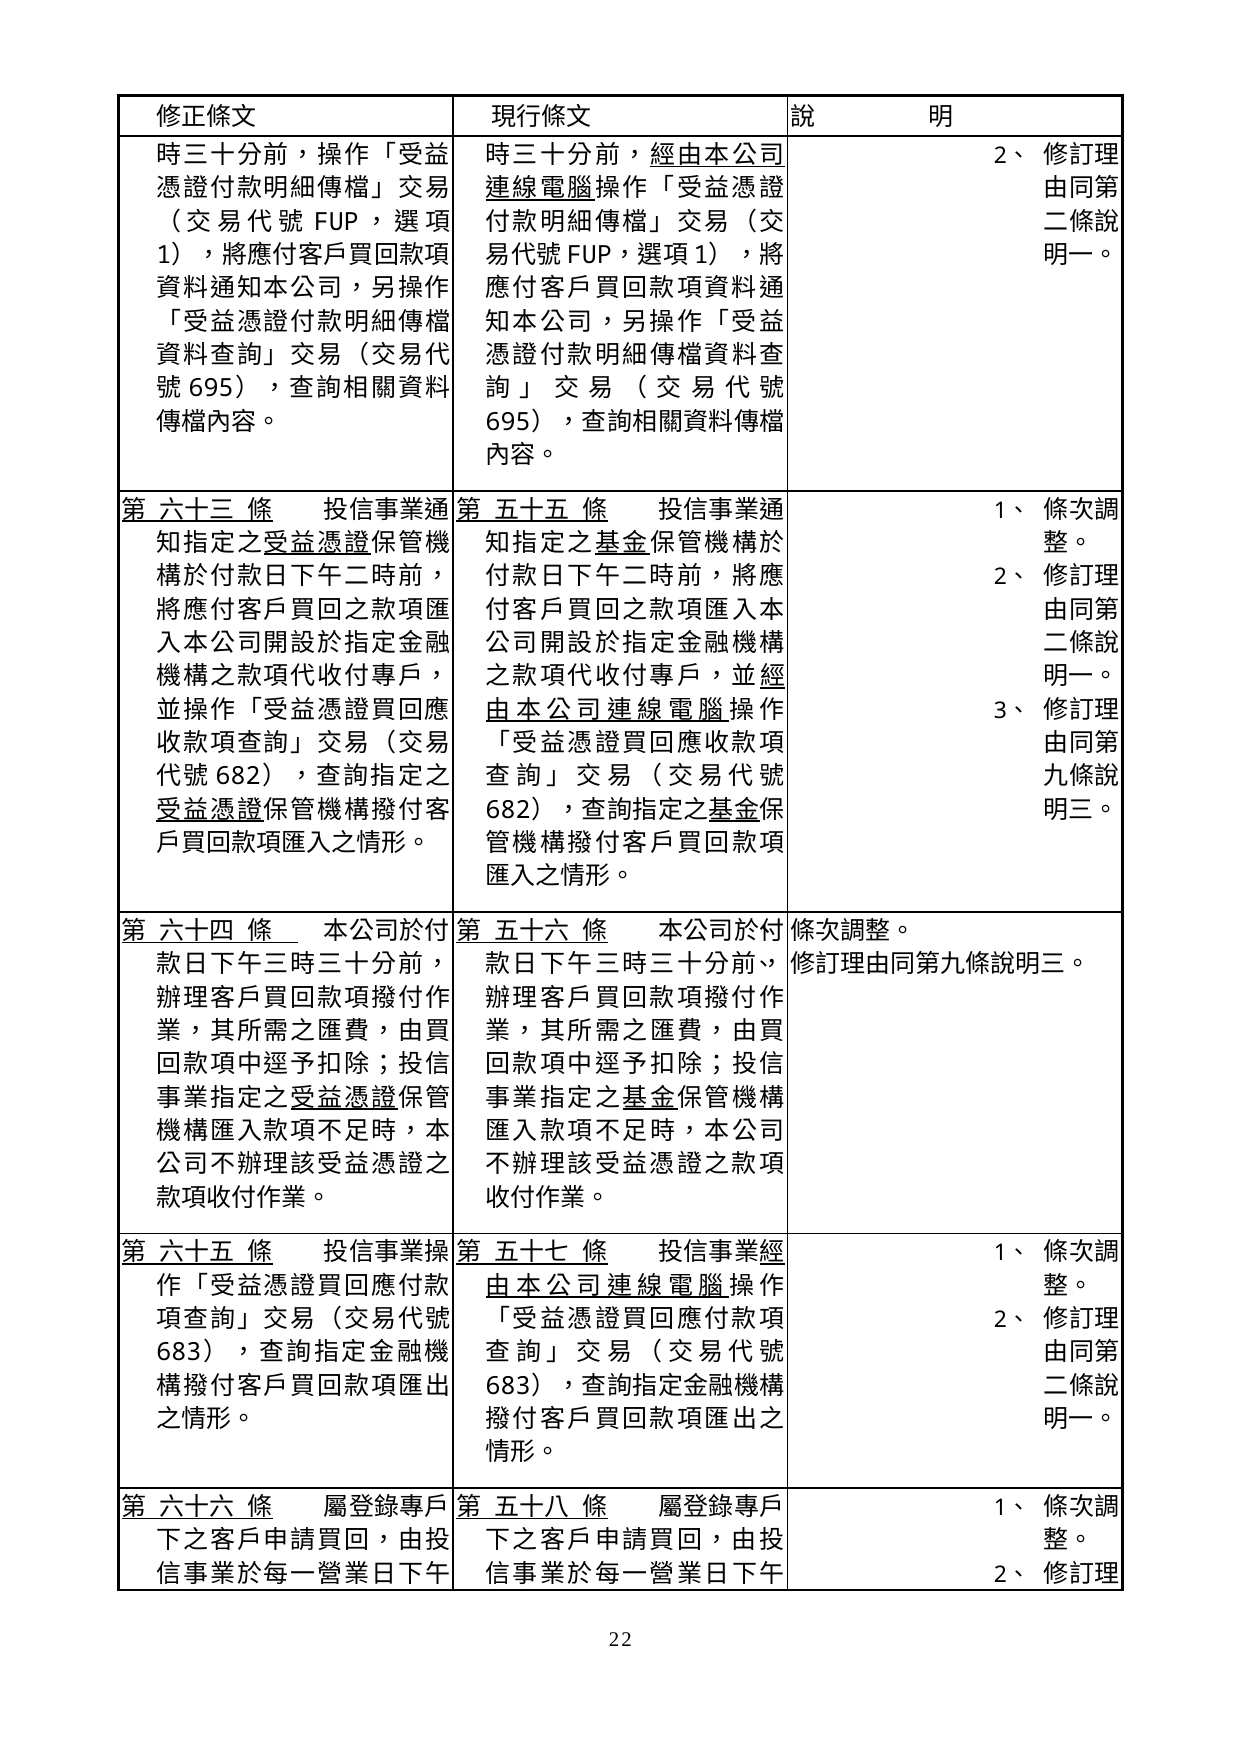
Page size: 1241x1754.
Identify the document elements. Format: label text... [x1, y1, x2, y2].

table_cell 條次調整。 修訂理由同第二條說明一。 [788, 1234, 1121, 1487]
table_cell 第 五十八 條 屬登錄專戶下之客戶申請買回，由投信事業於每一營業日下午 [454, 1489, 787, 1589]
table_cell 第 五十六 條 本公司於付款日下午三時三十分前，辦理客戶買回款項撥付作業，其所需之匯費，由買回款項中逕予扣除；投信事業指定之基金保管機構匯入款項不足時，本公司不辦理該受益憑證之款項收付作業。 [454, 913, 787, 1233]
table_cell 第 六十五 條 投信事業操作「受益憑證買回應付款項查詢」交易（交易代號683），查詢指定金融機構撥付客戶買回款項匯出之情形。 [120, 1234, 452, 1487]
table_header 修正條文 [120, 97, 452, 135]
table_cell 第 六十六 條 屬登錄專戶下之客戶申請買回，由投信事業於每一營業日下午 [120, 1489, 452, 1589]
table_cell 第 六十四 條 本公司於付款日下午三時三十分前，辦理客戶買回款項撥付作業，其所需之匯費，由買回款項中逕予扣除；投信事業指定之受益憑證保管機構匯入款項不足時，本公司不辦理該受益憑證之款項收付作業。 [120, 913, 452, 1233]
table_cell 第 六十三 條 投信事業通知指定之受益憑證保管機構於付款日下午二時前，將應付客戶買回之款項匯入本公司開設於指定金融機構之款項代收付專戶，並操作「受益憑證買回應收款項查詢」交易（交易代號682），查詢指定之受益憑證保管機構撥付客戶買回款項匯入之情形。 [120, 492, 452, 911]
table_cell 條次調整。 修訂理由同第二條說明一。 修訂理由同第九條說明三。 [788, 492, 1121, 911]
table_cell 第 五十七 條 投信事業經由本公司連線電腦操作「受益憑證買回應付款項查詢」交易（交易代號683），查詢指定金融機構撥付客戶買回款項匯出之情形。 [454, 1234, 787, 1487]
table_cell 條次調整。 修訂理由同第二條說明一。 [788, 1489, 1121, 1589]
table_cell 條次調整。 修訂理由同第二條說明一。 [788, 137, 1121, 490]
table_header 現行條文 [454, 97, 787, 135]
table_cell 條次調整。 修訂理由同第九條說明三。 [788, 913, 1121, 1233]
table_cell 時三十分前，操作「受益憑證付款明細傳檔」交易（交易代號FUP，選項1），將應付客戶買回款項資料通知本公司，另操作「受益憑證付款明細傳檔資料查詢」交易（交易代號695），查詢相關資料傳檔內容。 [120, 137, 452, 490]
table_header 說 明 [788, 97, 1121, 135]
table_cell 第 五十五 條 投信事業通知指定之基金保管機構於付款日下午二時前，將應付客戶買回之款項匯入本公司開設於指定金融機構之款項代收付專戶，並經由本公司連線電腦操作「受益憑證買回應收款項查詢」交易（交易代號682），查詢指定之基金保管機構撥付客戶買回款項匯入之情形。 [454, 492, 787, 911]
table_cell 時三十分前，經由本公司連線電腦操作「受益憑證付款明細傳檔」交易（交易代號FUP，選項1），將應付客戶買回款項資料通知本公司，另操作「受益憑證付款明細傳檔資料查詢」交易（交易代號695），查詢相關資料傳檔內容。 [454, 137, 787, 490]
